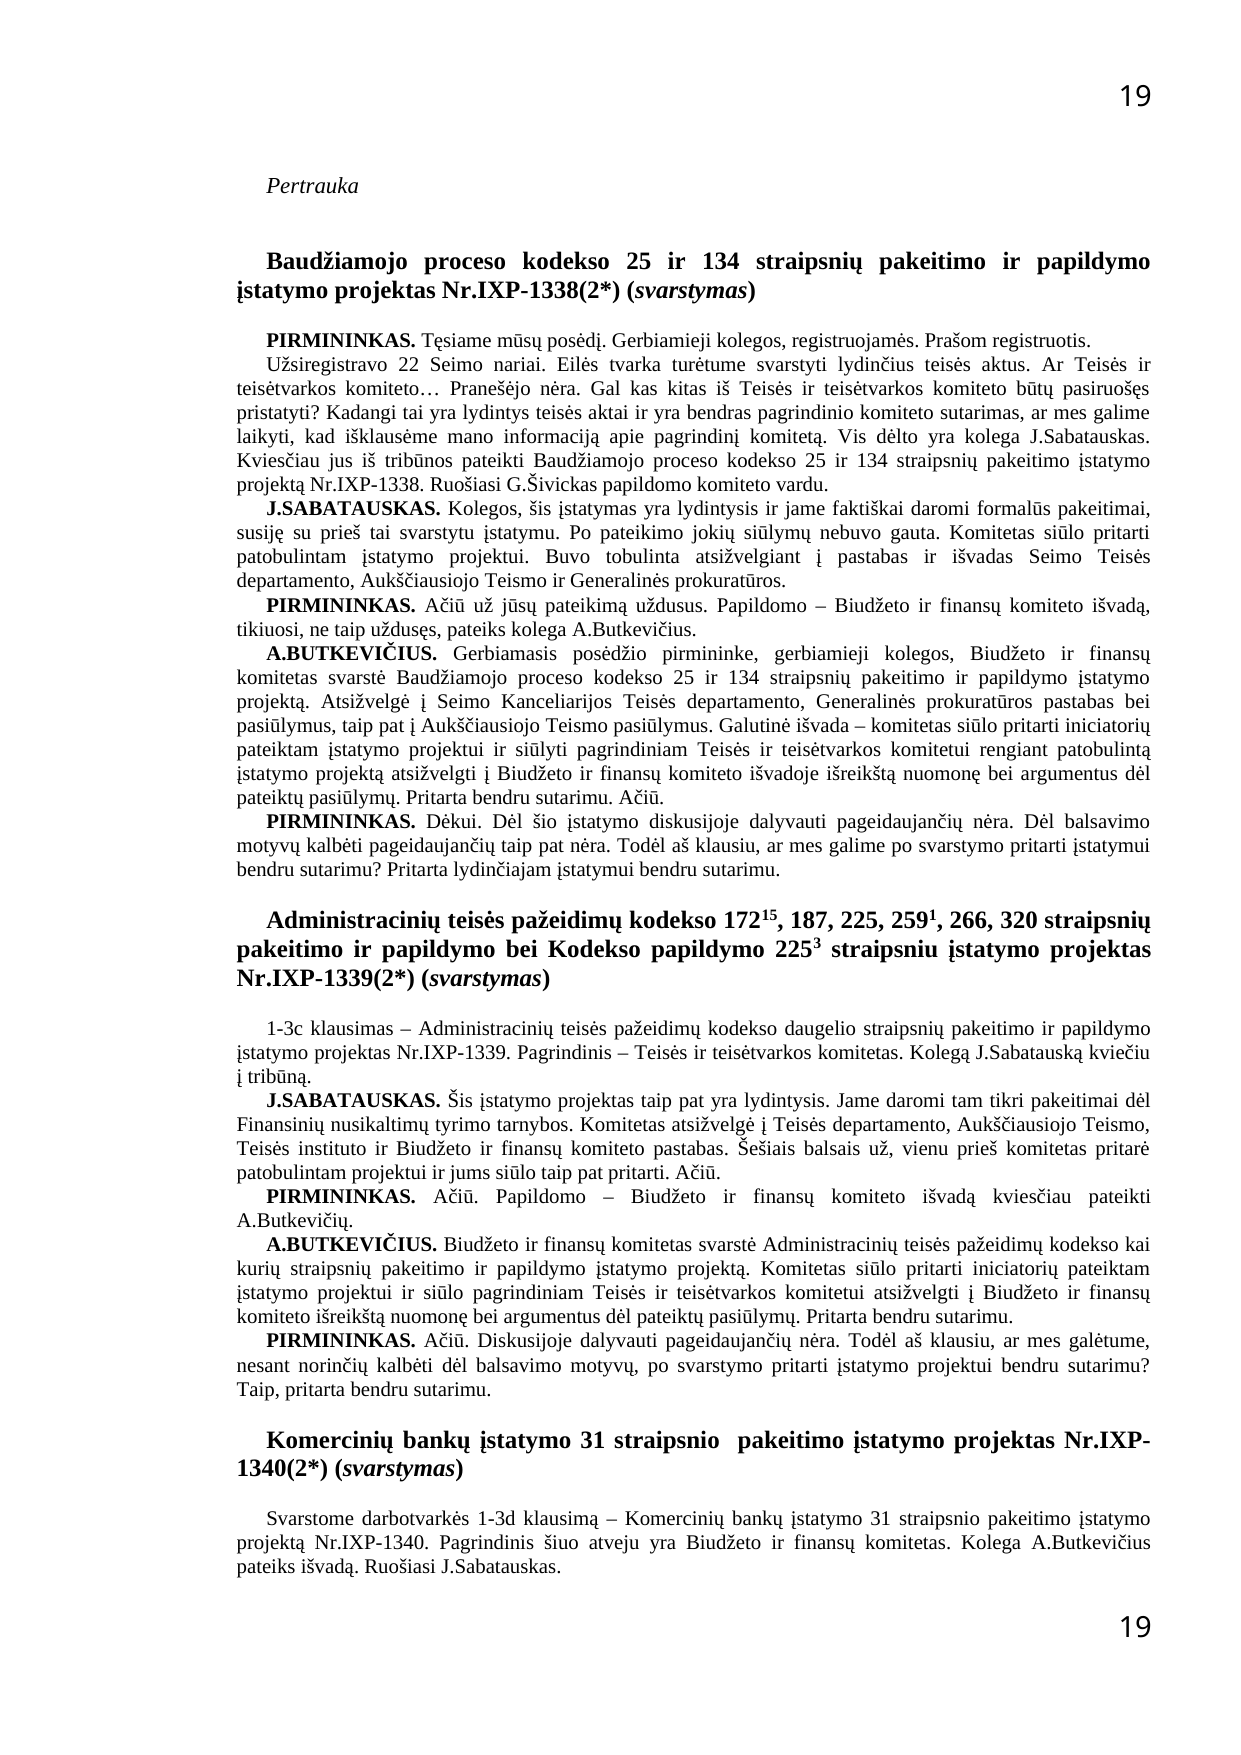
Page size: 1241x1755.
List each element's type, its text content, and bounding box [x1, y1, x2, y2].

text PIRMININKAS. Ačiū. Papildomo – Biudžeto ir finansų komiteto išvadą kviesčiau pateikti A.Butkevičių. [236, 1184, 1152, 1232]
text Komercinių bankų įstatymo 31 straipsnio pakeitimo įstatymo projektas Nr.IXP-1340(2*) (svarstymas) [236, 1425, 1152, 1482]
text J.SABATAUSKAS. Šis įstatymo projektas taip pat yra lydintysis. Jame daromi tam tikri pakeitimai dėl Finansinių nusikaltimų tyrimo tarnybos. Komitetas atsižvelgė į Teisės departamento, Aukščiausiojo Teismo, Teisės instituto ir Biudžeto ir finansų komiteto pastabas. Šešiais balsais už, vienu prieš komitetas pritarė patobulintam projektui ir jums siūlo taip pat pritarti. Ačiū. [236, 1088, 1152, 1184]
text J.SABATAUSKAS. Kolegos, šis įstatymas yra lydintysis ir jame faktiškai daromi formalūs pakeitimai, susiję su prieš tai svarstytu įstatymu. Po pateikimo jokių siūlymų nebuvo gauta. Komitetas siūlo pritarti patobulintam įstatymo projektui. Buvo tobulinta atsižvelgiant į pastabas ir išvadas Seimo Teisės departamento, Aukščiausiojo Teismo ir Generalinės prokuratūros. [236, 496, 1152, 592]
text A.BUTKEVIČIUS. Gerbiamasis posėdžio pirmininke, gerbiamieji kolegos, Biudžeto ir finansų komitetas svarstė Baudžiamojo proceso kodekso 25 ir 134 straipsnių pakeitimo ir papildymo įstatymo projektą. Atsižvelgė į Seimo Kanceliarijos Teisės departamento, Generalinės prokuratūros pastabas bei pasiūlymus, taip pat į Aukščiausiojo Teismo pasiūlymus. Galutinė išvada – komitetas siūlo pritarti iniciatorių pateiktam įstatymo projektui ir siūlyti pagrindiniam Teisės ir teisėtvarkos komitetui rengiant patobulintą įstatymo projektą atsižvelgti į Biudžeto ir finansų komiteto išvadoje išreikštą nuomonę bei argumentus dėl pateiktų pasiūlymų. Pritarta bendru sutarimu. Ačiū. [236, 641, 1152, 809]
text PIRMININKAS. Ačiū už jūsų pateikimą uždusus. Papildomo – Biudžeto ir finansų komiteto išvadą, tikiuosi, ne taip uždusęs, pateiks kolega A.Butkevičius. [236, 592, 1152, 641]
text Baudžiamojo proceso kodekso 25 ir 134 straipsnių pakeitimo ir papildymo įstatymo projektas Nr.IXP-1338(2*) (svarstymas) [236, 246, 1152, 304]
text PIRMININKAS. Tęsiame mūsų posėdį. Gerbiamieji kolegos, registruojamės. Prašom registruotis. [236, 328, 1152, 352]
text Užsiregistravo 22 Seimo nariai. Eilės tvarka turėtume svarstyti lydinčius teisės aktus. Ar Teisės ir teisėtvarkos komiteto… Pranešėjo nėra. Gal kas kitas iš Teisės ir teisėtvarkos komiteto būtų pasiruošęs pristatyti? Kadangi tai yra lydintys teisės aktai ir yra bendras pagrindinio komiteto sutarimas, ar mes galime laikyti, kad išklausėme mano informaciją apie pagrindinį komitetą. Vis dėlto yra kolega J.Sabatauskas. Kviesčiau jus iš tribūnos pateikti Baudžiamojo proceso kodekso 25 ir 134 straipsnių pakeitimo įstatymo projektą Nr.IXP-1338. Ruošiasi G.Šivickas papildomo komiteto vardu. [236, 352, 1152, 496]
text Administracinių teisės pažeidimų kodekso 17215, 187, 225, 2591, 266, 320 straipsnių pakeitimo ir papildymo bei Kodekso papildymo 2253 straipsniu įstatymo projektas Nr.IXP-1339(2*) (svarstymas) [236, 905, 1152, 992]
text 1-3c klausimas – Administracinių teisės pažeidimų kodekso daugelio straipsnių pakeitimo ir papildymo įstatymo projektas Nr.IXP-1339. Pagrindinis – Teisės ir teisėtvarkos komitetas. Kolegą J.Sabatauską kviečiu į tribūną. [236, 1016, 1152, 1088]
text A.BUTKEVIČIUS. Biudžeto ir finansų komitetas svarstė Administracinių teisės pažeidimų kodekso kai kurių straipsnių pakeitimo ir papildymo įstatymo projektą. Komitetas siūlo pritarti iniciatorių pateiktam įstatymo projektui ir siūlo pagrindiniam Teisės ir teisėtvarkos komitetui atsižvelgti į Biudžeto ir finansų komiteto išreikštą nuomonę bei argumentus dėl pateiktų pasiūlymų. Pritarta bendru sutarimu. [236, 1232, 1152, 1328]
text PIRMININKAS. Dėkui. Dėl šio įstatymo diskusijoje dalyvauti pageidaujančių nėra. Dėl balsavimo motyvų kalbėti pageidaujančių taip pat nėra. Todėl aš klausiu, ar mes galime po svarstymo pritarti įstatymui bendru sutarimu? Pritarta lydinčiajam įstatymui bendru sutarimu. [236, 809, 1152, 881]
text Pertrauka [236, 172, 1152, 198]
text Svarstome darbotvarkės 1-3d klausimą – Komercinių bankų įstatymo 31 straipsnio pakeitimo įstatymo projektą Nr.IXP-1340. Pagrindinis šiuo atveju yra Biudžeto ir finansų komitetas. Kolega A.Butkevičius pateiks išvadą. Ruošiasi J.Sabatauskas. [236, 1506, 1152, 1578]
text PIRMININKAS. Ačiū. Diskusijoje dalyvauti pageidaujančių nėra. Todėl aš klausiu, ar mes galėtume, nesant norinčių kalbėti dėl balsavimo motyvų, po svarstymo pritarti įstatymo projektui bendru sutarimu? Taip, pritarta bendru sutarimu. [236, 1328, 1152, 1401]
